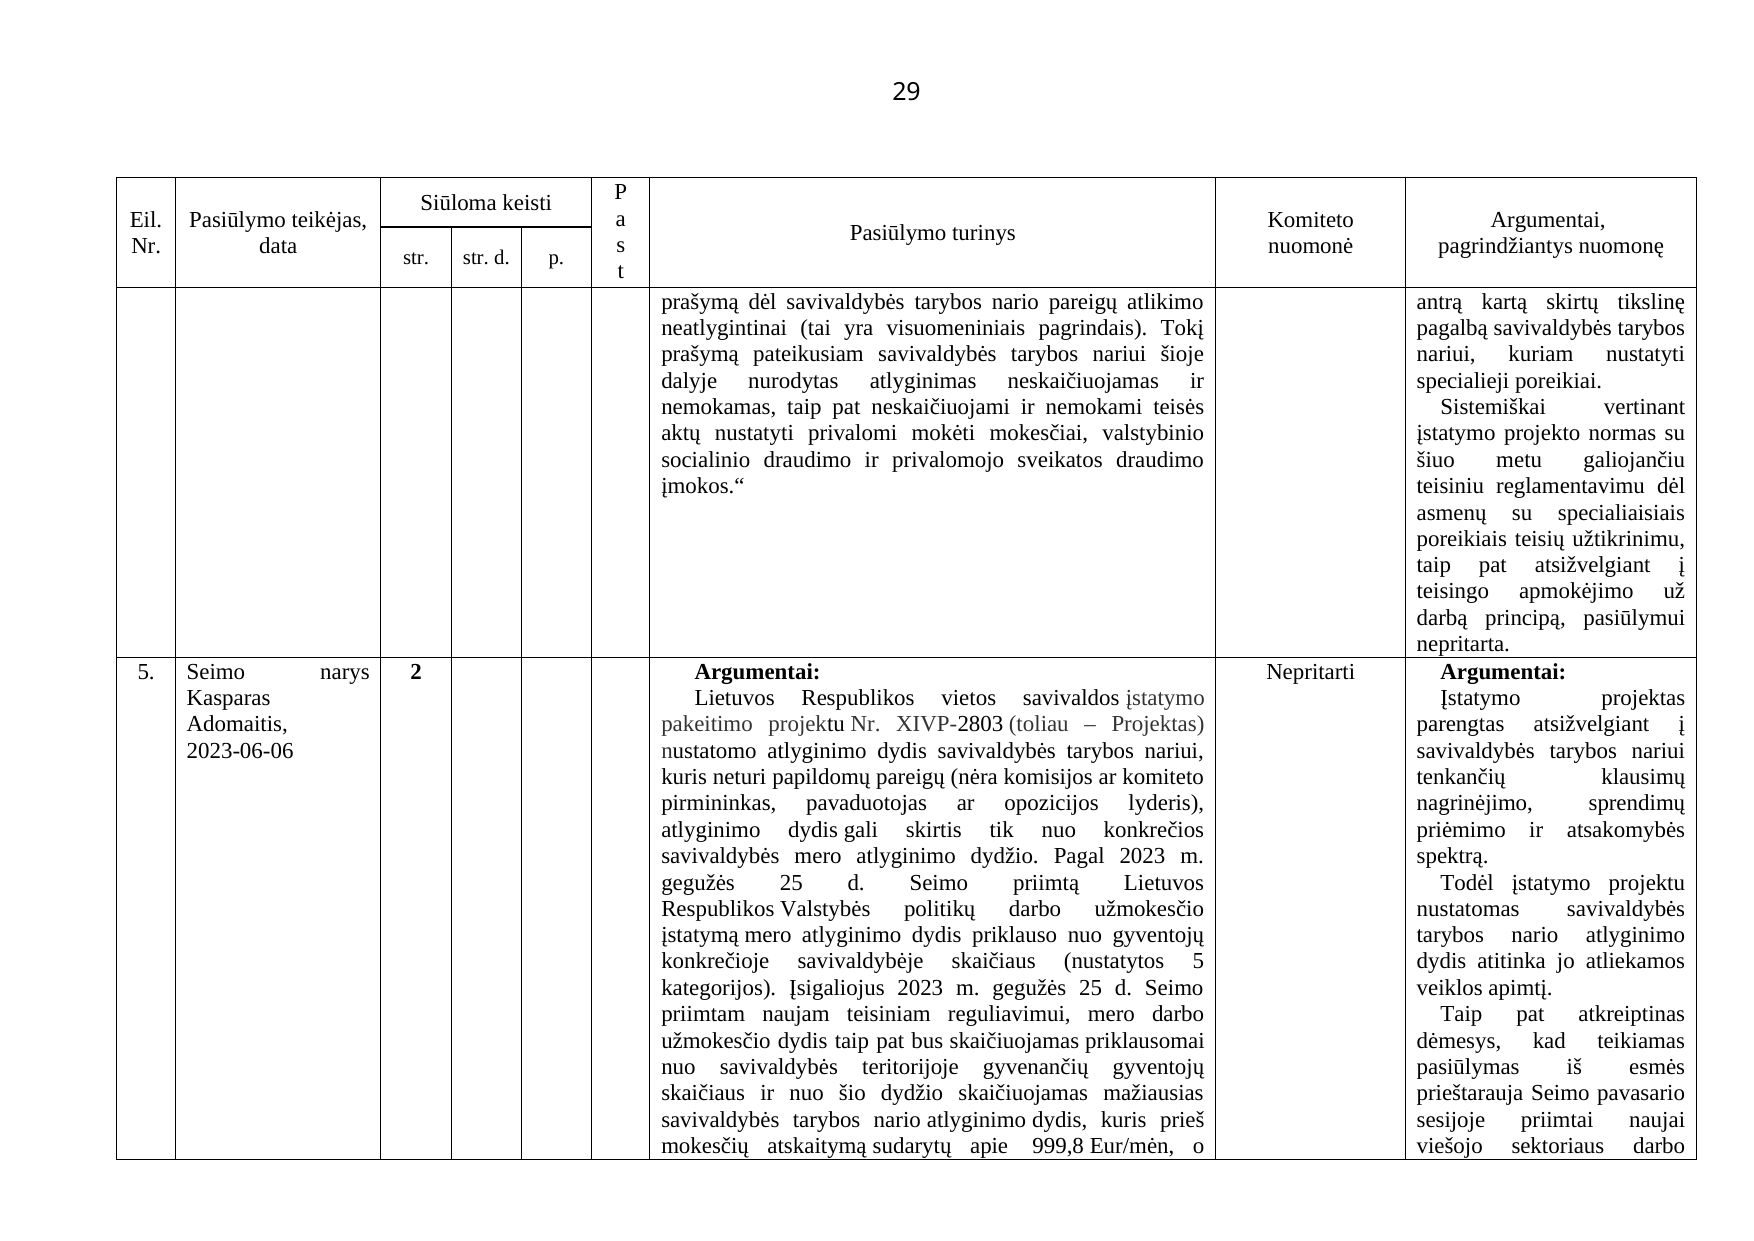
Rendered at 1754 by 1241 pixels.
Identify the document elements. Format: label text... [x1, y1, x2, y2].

table_cell 5. [117, 658, 175, 1158]
table_cell [592, 658, 649, 1158]
table_cell antrą kartą skirtų tikslinę pagalbą savivaldybės tarybos nariui, kuriam nustatyti specialieji poreikiai. Sistemiškai vertinant įstatymo projekto normas su šiuo metu galiojančiu teisiniu reglamentavimu dėl asmenų su specialiaisiais poreikiais teisių užtikrinimu, taip pat atsižvelgiant į teisingo apmokėjimo už darbą principą, pasiūlymui nepritarta. [1406, 288, 1696, 657]
table_cell [381, 288, 451, 657]
table_cell [117, 288, 175, 657]
table_header Eil. Nr. [117, 178, 175, 287]
table_cell Nepritarti [1216, 658, 1405, 1158]
table_cell str. d. [452, 228, 521, 287]
table_cell [522, 658, 591, 1158]
table_cell [452, 658, 521, 1158]
table_header Pasiūlymo teikėjas, data [176, 178, 380, 287]
table_cell [522, 288, 591, 657]
table_cell Argumentai: Lietuvos Respublikos vietos savivaldos įstatymo pakeitimo projektu Nr. XIVP-2803 (toliau – Projektas) nustatomo atlyginimo dydis savivaldybės tarybos nariui, kuris neturi papildomų pareigų (nėra komisijos ar komiteto pirmininkas, pavaduotojas ar opozicijos lyderis), atlyginimo dydis gali skirtis tik nuo konkrečios savivaldybės mero atlyginimo dydžio. Pagal 2023 m. gegužės 25 d. Seimo priimtą Lietuvos Respublikos Valstybės politikų darbo užmokesčio įstatymą mero atlyginimo dydis priklauso nuo gyventojų konkrečioje savivaldybėje skaičiaus (nustatytos 5 kategorijos). Įsigaliojus 2023 m. gegužės 25 d. Seimo priimtam naujam teisiniam reguliavimui, mero darbo užmokesčio dydis taip pat bus skaičiuojamas priklausomai nuo savivaldybės teritorijoje gyvenančių gyventojų skaičiaus ir nuo šio dydžio skaičiuojamas mažiausias savivaldybės tarybos nario atlyginimo dydis, kuris prieš mokesčių atskaitymą sudarytų apie 999,8 Eur/mėn, o [650, 658, 1215, 1158]
table_header Komiteto nuomonė [1216, 178, 1405, 287]
table_header Pastabos [592, 178, 649, 287]
table_cell 2 [381, 658, 451, 1158]
table_cell [176, 288, 380, 657]
table_header Siūloma keisti [381, 178, 591, 226]
table_header Argumentai, pagrindžiantys nuomonę [1406, 178, 1696, 287]
table_cell Argumentai: Įstatymo projektas parengtas atsižvelgiant į savivaldybės tarybos nariui tenkančių klausimų nagrinėjimo, sprendimų priėmimo ir atsakomybės spektrą. Todėl įstatymo projektu nustatomas savivaldybės tarybos nario atlyginimo dydis atitinka jo atliekamos veiklos apimtį. Taip pat atkreiptinas dėmesys, kad teikiamas pasiūlymas iš esmės prieštarauja Seimo pavasario sesijoje priimtai naujai viešojo sektoriaus darbo [1406, 658, 1696, 1158]
table_header Pasiūlymo turinys [650, 178, 1215, 287]
table_cell p. [522, 228, 591, 287]
table_cell Seimo narys Kasparas Adomaitis, 2023-06-06 [176, 658, 380, 1158]
table_cell [592, 288, 649, 657]
table_cell prašymą dėl savivaldybės tarybos nario pareigų atlikimo neatlygintinai (tai yra visuomeniniais pagrindais). Tokį prašymą pateikusiam savivaldybės tarybos nariui šioje dalyje nurodytas atlyginimas neskaičiuojamas ir nemokamas, taip pat neskaičiuojami ir nemokami teisės aktų nustatyti privalomi mokėti mokesčiai, valstybinio socialinio draudimo ir privalomojo sveikatos draudimo įmokos.“ [650, 288, 1215, 657]
table_cell [1216, 288, 1405, 657]
table_cell str. [381, 228, 451, 287]
table_cell [452, 288, 521, 657]
